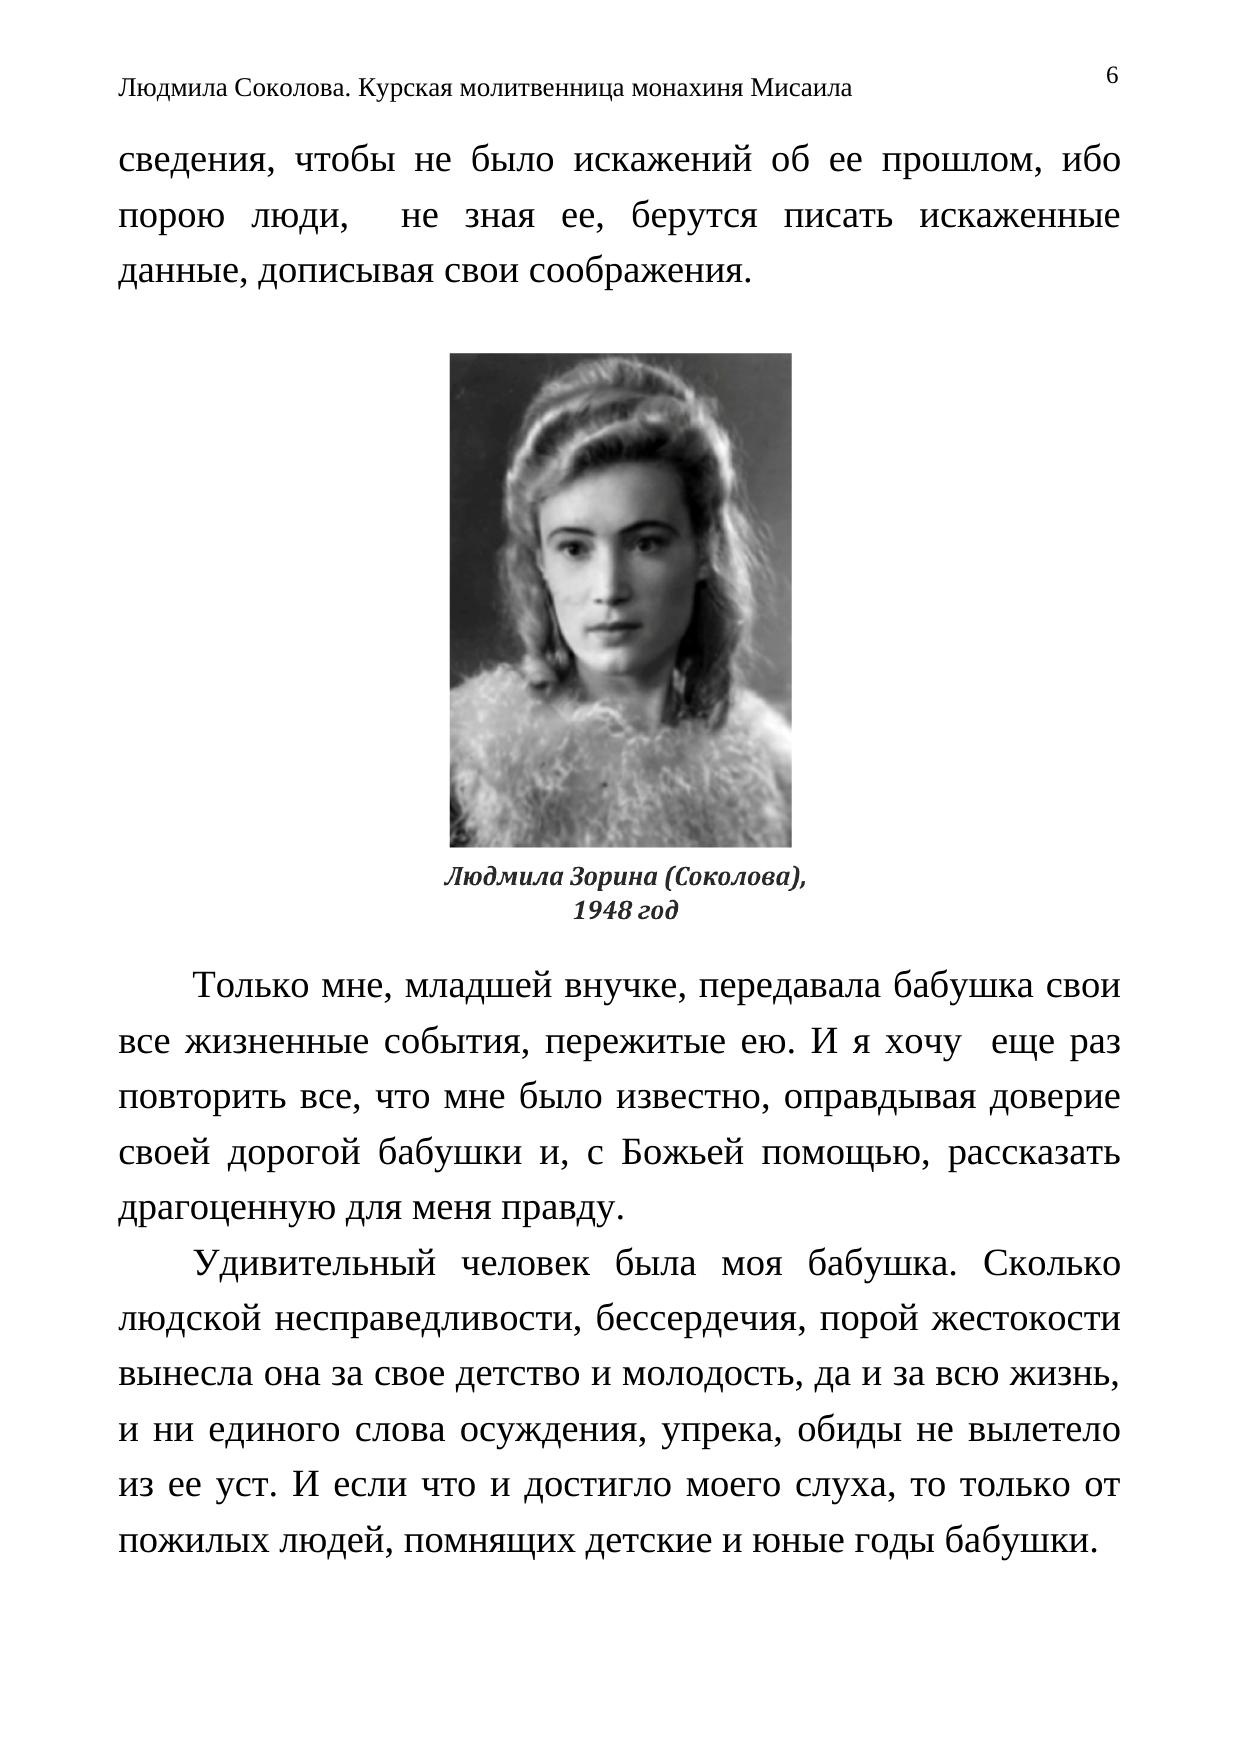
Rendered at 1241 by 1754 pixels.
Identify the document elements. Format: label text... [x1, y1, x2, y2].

text Удивительный человек была моя бабушка. Сколько людской несправедливости, бессердечия, порой жестокости вынесла она за свое детство и молодость, да и за всю жизнь, и ни единого слова осуждения, упрека, обиды не вылетело из ее уст. И если что и достигло моего слуха, то только от пожилых людей, помнящих детские и юные годы бабушки. [118, 1239, 1122, 1560]
text сведения, чтобы не было искажений об ее прошлом, ибо порою люди, не зная ее, берутся писать искаженные данные, дописывая свои соображения. [118, 136, 1122, 291]
text Только мне, младшей внучке, передавала бабушка свои все жизненные события, пережитые ею. И я хочу еще раз повторить все, что мне было известно, оправдывая доверие своей дорогой бабушки и, с Божьей помощью, рассказать драгоценную для меня правду. [118, 962, 1122, 1228]
picture [418, 338, 822, 938]
